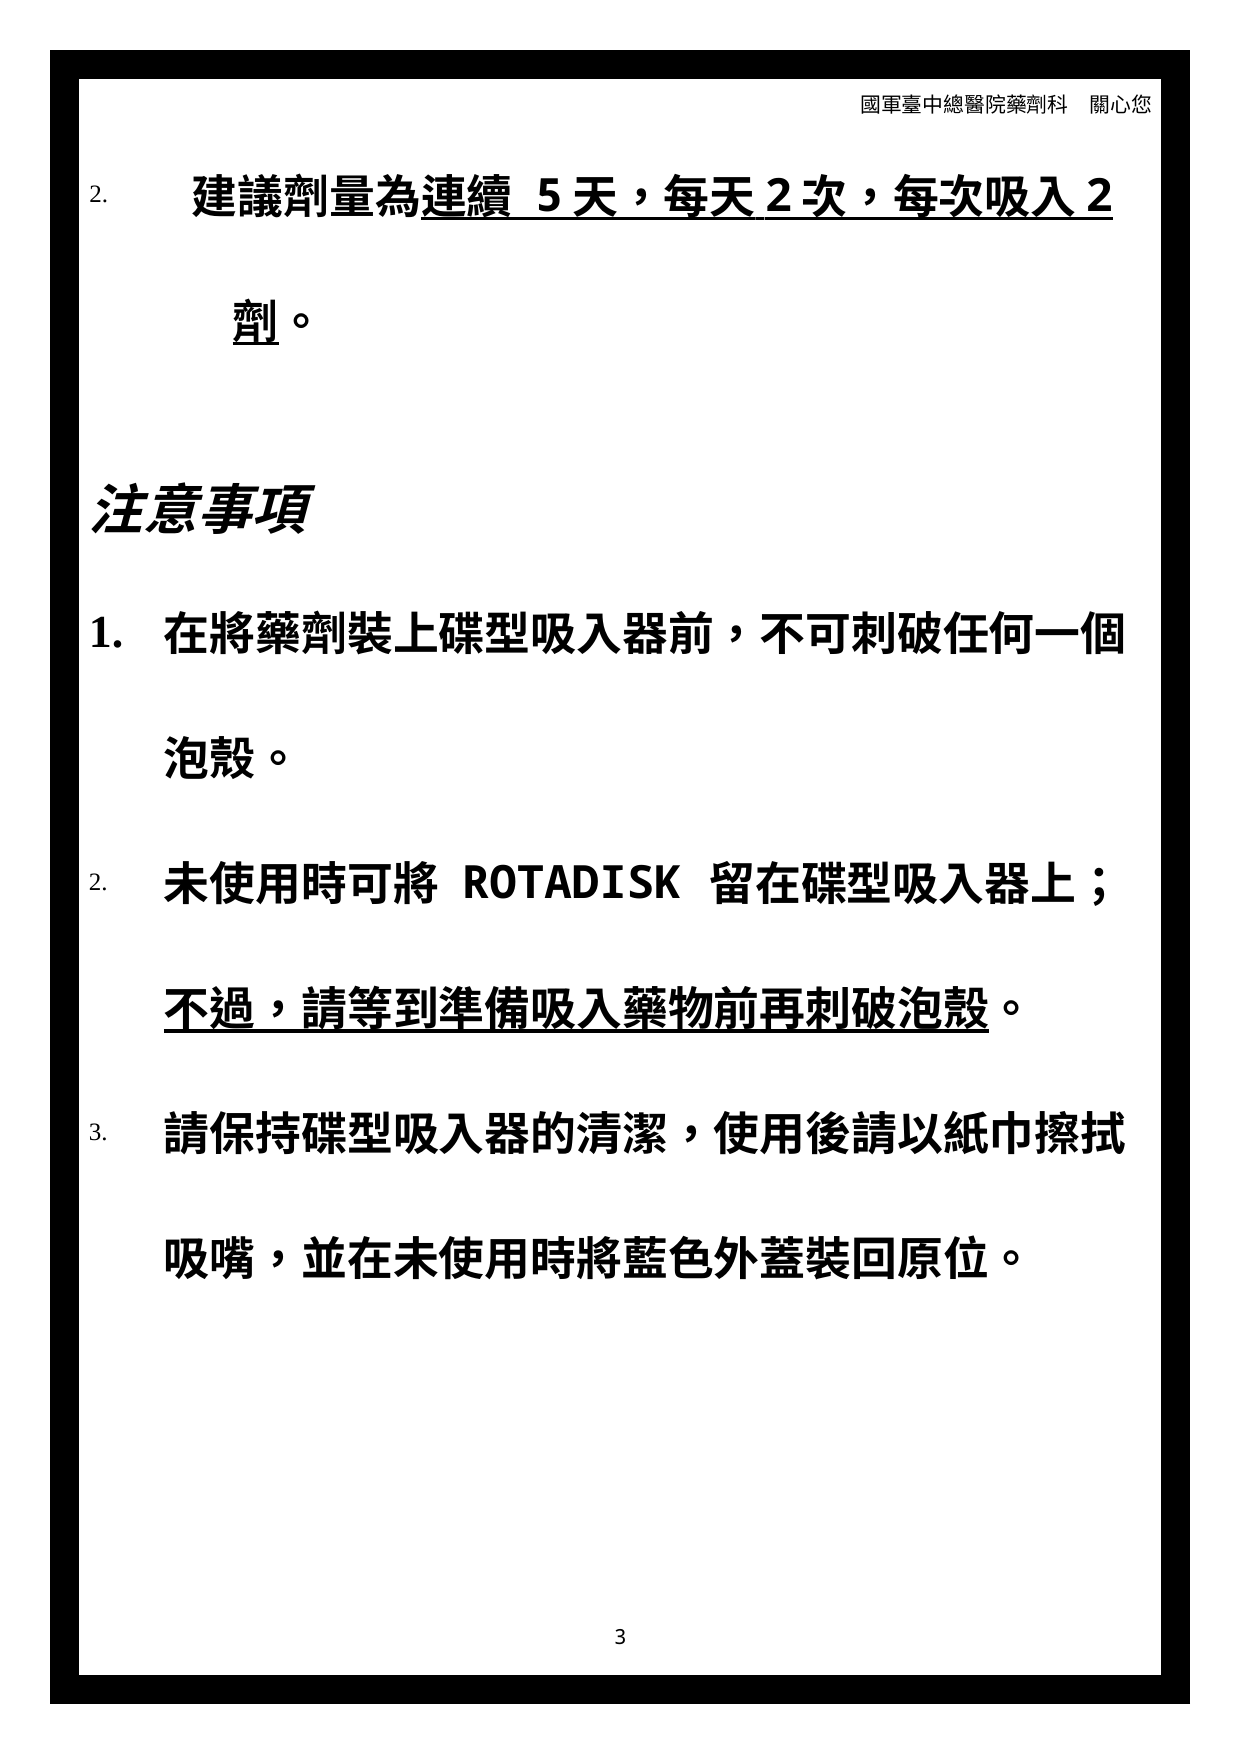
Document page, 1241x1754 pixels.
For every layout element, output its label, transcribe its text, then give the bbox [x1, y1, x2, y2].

list 請保持碟型吸入器的清潔，使用後請以紙巾擦拭吸嘴，並在未使用時將藍色外蓋裝回原位。 [89, 1058, 1152, 1308]
list 未使用時可將 ROTADISK 留在碟型吸入器上；不過，請等到準備吸入藥物前再刺破泡殼。 [507, 808, 724, 999]
list 未使用時可將 ROTADISK 留在碟型吸入器上；不過，請等到準備吸入藥物前再刺破泡殼。 [742, 972, 768, 1011]
list 在將藥劑裝上碟型吸入器前，不可刺破任何一個泡殼。 [89, 558, 1152, 808]
list 未使用時可將 ROTADISK 留在碟型吸入器上；不過，請等到準備吸入藥物前再刺破泡殼。 [445, 1033, 497, 1058]
list 未使用時可將 ROTADISK 留在碟型吸入器上；不過，請等到準備吸入藥物前再刺破泡殼。 [720, 1033, 772, 1058]
list 建議劑量為連續 5天，每天2次，每次吸入2劑。 [89, 121, 1152, 371]
list 未使用時可將 ROTADISK 留在碟型吸入器上；不過，請等到準備吸入藥物前再刺破泡殼。 [781, 1033, 928, 1058]
list 未使用時可將 ROTADISK 留在碟型吸入器上；不過，請等到準備吸入藥物前再刺破泡殼。 [695, 946, 738, 993]
text 注意事項 [89, 433, 1152, 558]
list 未使用時可將 ROTADISK 留在碟型吸入器上；不過，請等到準備吸入藥物前再刺破泡殼。 [357, 1033, 437, 1058]
list 未使用時可將 ROTADISK 留在碟型吸入器上；不過，請等到準備吸入藥物前再刺破泡殼。 [505, 1033, 712, 1058]
list 未使用時可將 ROTADISK 留在碟型吸入器上；不過，請等到準備吸入藥物前再刺破泡殼。 [89, 808, 404, 1058]
list 未使用時可將 ROTADISK 留在碟型吸入器上；不過，請等到準備吸入藥物前再刺破泡殼。 [480, 950, 516, 990]
list 未使用時可將 ROTADISK 留在碟型吸入器上；不過，請等到準備吸入藥物前再刺破泡殼。 [844, 808, 1152, 1058]
